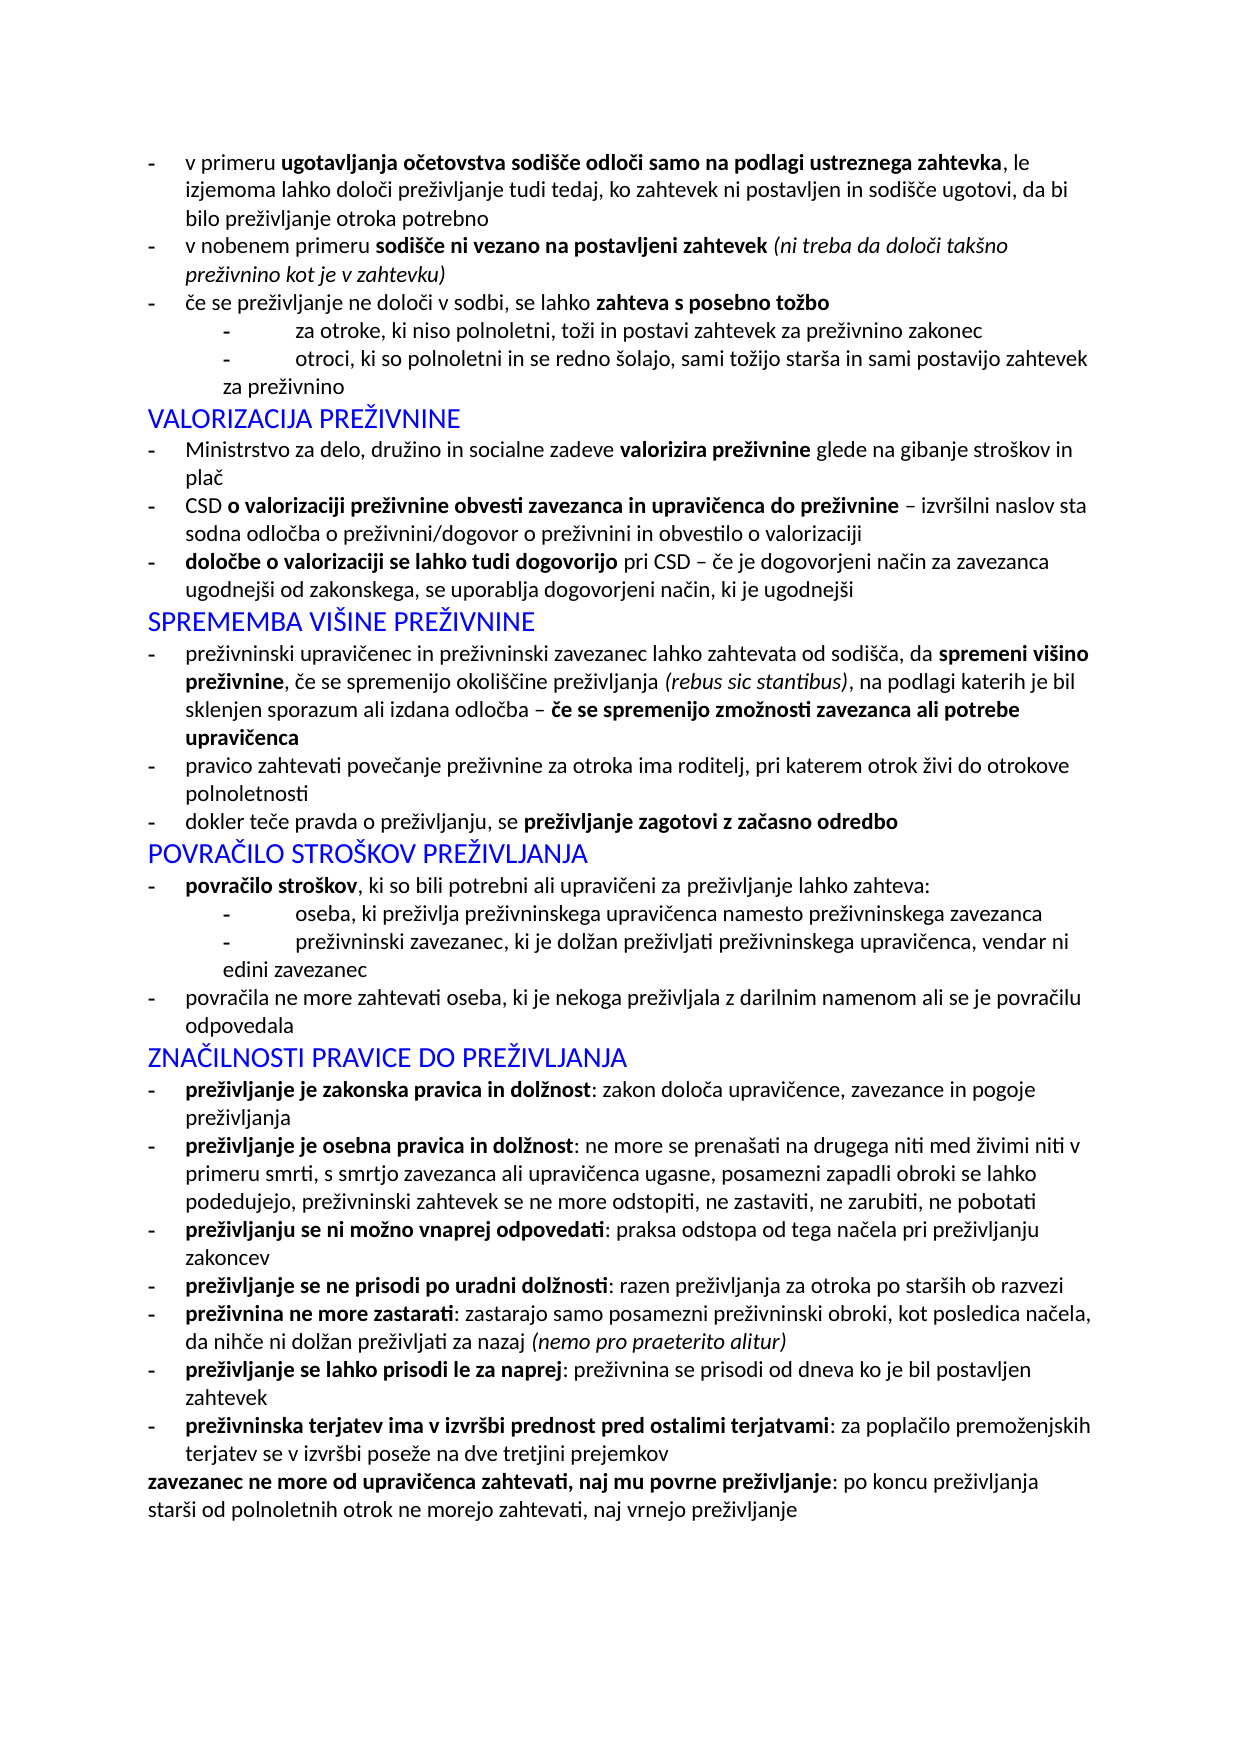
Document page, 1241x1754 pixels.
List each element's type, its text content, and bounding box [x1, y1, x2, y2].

list dokler teče pravda o preživljanju, se preživljanje zagotovi z začasno odredbo [148, 807, 1093, 835]
list preživljanje je osebna pravica in dolžnost: ne more se prenašati na drugega niti med živimi niti v primeru smrti, s smrtjo zavezanca ali upravičenca ugasne, posamezni zapadli obroki se lahko podedujejo, preživninski zahtevek se ne more odstopiti, ne zastaviti, ne zarubiti, ne pobotati [148, 1131, 1093, 1215]
list v primeru ugotavljanja očetovstva sodišče odloči samo na podlagi ustreznega zahtevka, le izjemoma lahko določi preživljanje tudi tedaj, ko zahtevek ni postavljen in sodišče ugotovi, da bi bilo preživljanje otroka potrebno [148, 148, 1093, 232]
list otroci, ki so polnoletni in se redno šolajo, sami tožijo starša in sami postavijo zahtevek za preživnino [223, 344, 1093, 400]
list preživnina ne more zastarati: zastarajo samo posamezni preživninski obroki, kot posledica načela, da nihče ni dolžan preživljati za nazaj (nemo pro praeterito alitur) [148, 1299, 1093, 1355]
list če se preživljanje ne določi v sodbi, se lahko zahteva s posebno tožbo [148, 288, 1093, 316]
list v nobenem primeru sodišče ni vezano na postavljeni zahtevek (ni treba da določi takšno preživnino kot je v zahtevku) [148, 232, 1093, 288]
list Ministrstvo za delo, družino in socialne zadeve valorizira preživnine glede na gibanje stroškov in plač [148, 435, 1093, 491]
list preživljanje se ne prisodi po uradni dolžnosti: razen preživljanja za otroka po starših ob razvezi [148, 1271, 1093, 1299]
subtitle SPREMEMBA VIŠINE PREŽIVNINE [148, 603, 1093, 639]
list določbe o valorizaciji se lahko tudi dogovorijo pri CSD – če je dogovorjeni način za zavezanca ugodnejši od zakonskega, se uporablja dogovorjeni način, ki je ugodnejši [148, 547, 1093, 603]
list povračilo stroškov, ki so bili potrebni ali upravičeni za preživljanje lahko zahteva: [148, 871, 1093, 899]
list CSD o valorizaciji preživnine obvesti zavezanca in upravičenca do preživnine – izvršilni naslov sta sodna odločba o preživnini/dogovor o preživnini in obvestilo o valorizaciji [148, 491, 1093, 547]
list preživljanje je zakonska pravica in dolžnost: zakon določa upravičence, zavezance in pogoje preživljanja [148, 1075, 1093, 1131]
list povračila ne more zahtevati oseba, ki je nekoga preživljala z darilnim namenom ali se je povračilu odpovedala [148, 983, 1093, 1039]
subtitle ZNAČILNOSTI PRAVICE DO PREŽIVLJANJA [148, 1039, 1093, 1075]
list za otroke, ki niso polnoletni, toži in postavi zahtevek za preživnino zakonec [223, 316, 1093, 344]
subtitle VALORIZACIJA PREŽIVNINE [148, 400, 1093, 435]
list preživninski upravičenec in preživninski zavezanec lahko zahtevata od sodišča, da spremeni višino preživnine, če se spremenijo okoliščine preživljanja (rebus sic stantibus), na podlagi katerih je bil sklenjen sporazum ali izdana odločba – če se spremenijo zmožnosti zavezanca ali potrebe upravičenca [148, 639, 1093, 751]
list preživninska terjatev ima v izvršbi prednost pred ostalimi terjatvami: za poplačilo premoženjskih terjatev se v izvršbi poseže na dve tretjini prejemkov [148, 1411, 1093, 1467]
list preživninski zavezanec, ki je dolžan preživljati preživninskega upravičenca, vendar ni edini zavezanec [223, 927, 1093, 983]
list oseba, ki preživlja preživninskega upravičenca namesto preživninskega zavezanca [223, 899, 1093, 927]
list preživljanje se lahko prisodi le za naprej: preživnina se prisodi od dneva ko je bil postavljen zahtevek [148, 1355, 1093, 1411]
text zavezanec ne more od upravičenca zahtevati, naj mu povrne preživljanje: po koncu preživljanja starši od polnoletnih otrok ne morejo zahtevati, naj vrnejo preživljanje [148, 1467, 1093, 1523]
subtitle POVRAČILO STROŠKOV PREŽIVLJANJA [148, 835, 1093, 871]
list preživljanju se ni možno vnaprej odpovedati: praksa odstopa od tega načela pri preživljanju zakoncev [148, 1215, 1093, 1271]
list pravico zahtevati povečanje preživnine za otroka ima roditelj, pri katerem otrok živi do otrokove polnoletnosti [148, 751, 1093, 807]
